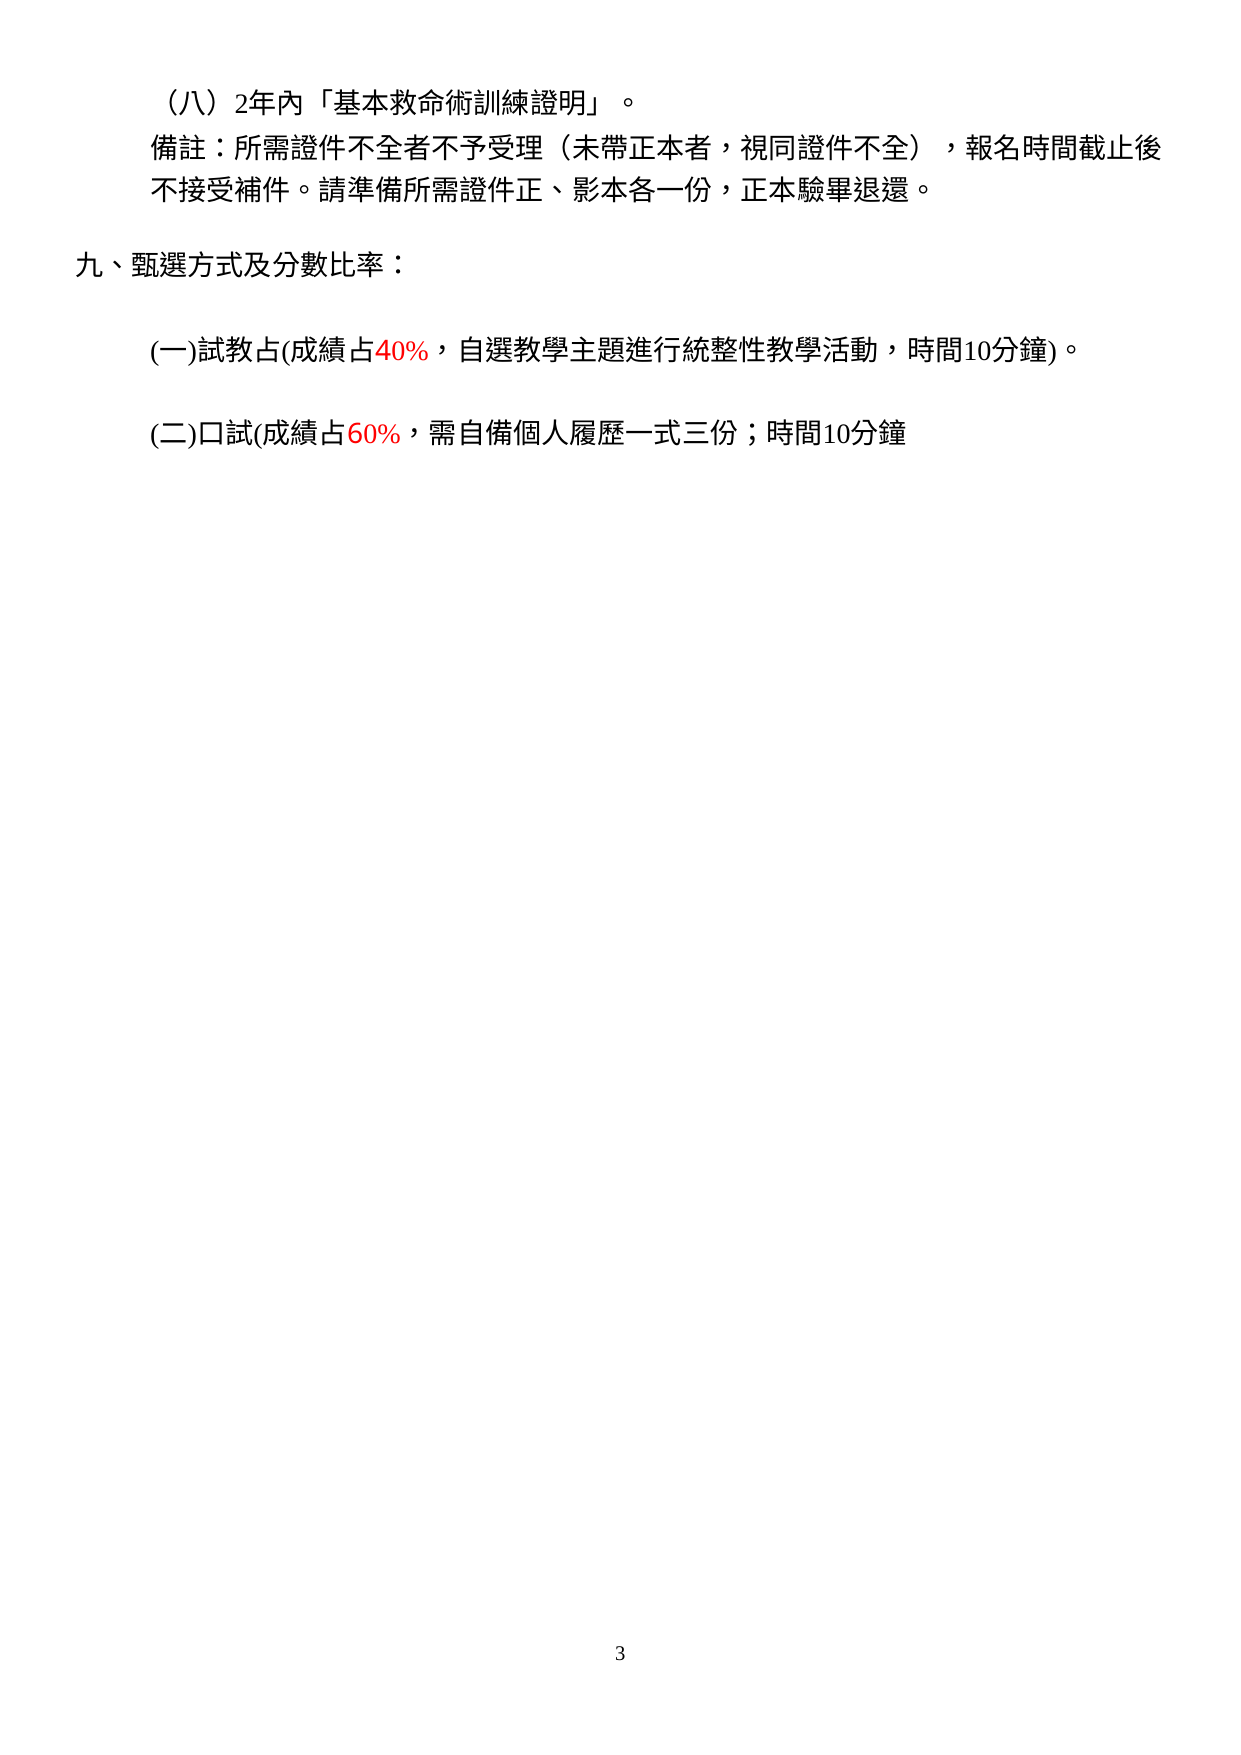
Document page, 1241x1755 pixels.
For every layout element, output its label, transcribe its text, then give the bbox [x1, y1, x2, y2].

text （八）2年內「基本救命術訓練證明」。 [150, 75, 1191, 123]
text 備註：所需證件不全者不予受理（未帶正本者，視同證件不全），報名時間截止後不接受補件。請準備所需證件正、影本各一份，正本驗畢退還。 [150, 125, 1164, 208]
text 九、甄選方式及分數比率： [75, 208, 1191, 292]
text (一)試教占(成績占40%，自選教學主題進行統整性教學活動，時間10分鐘)。(二)口試(成績占60%，需自備個人履歷一式三份；時間10分鐘 [150, 294, 1084, 460]
